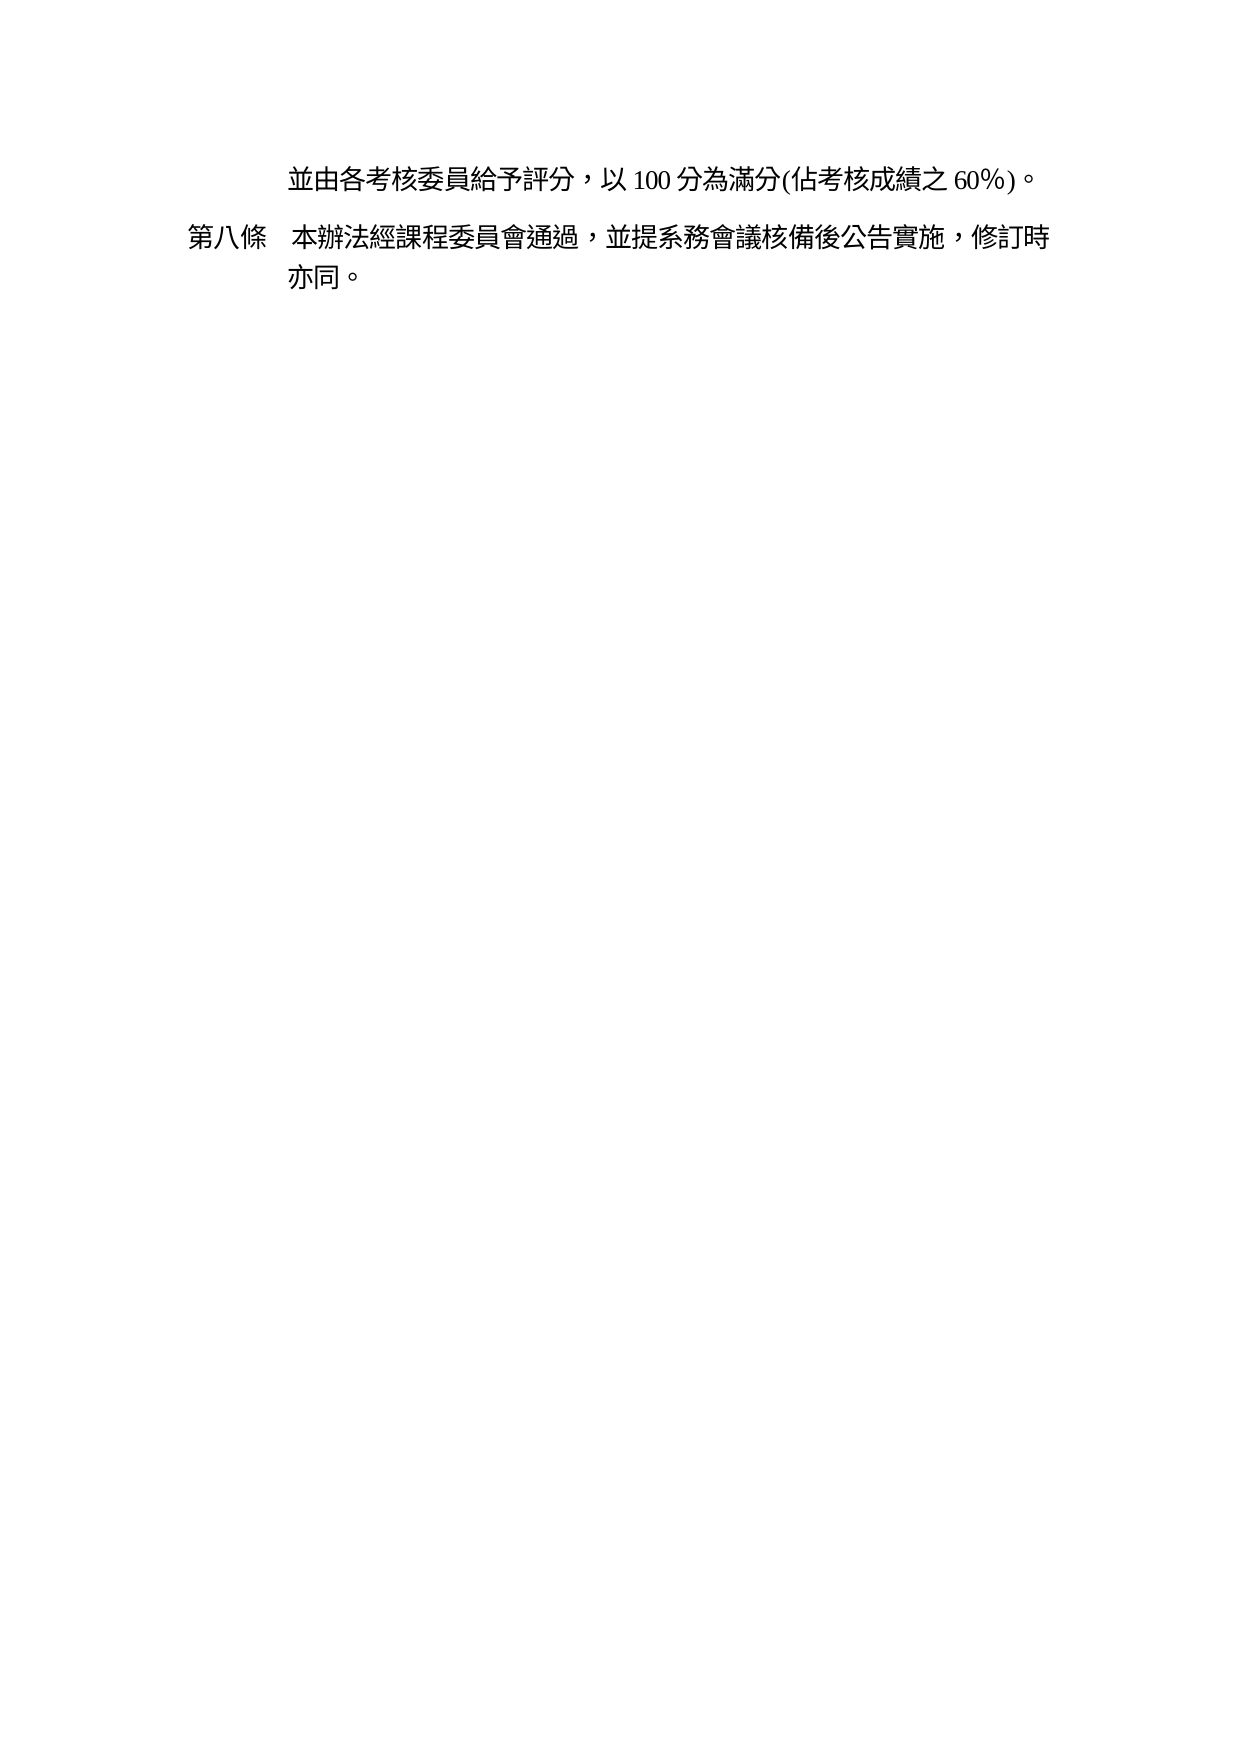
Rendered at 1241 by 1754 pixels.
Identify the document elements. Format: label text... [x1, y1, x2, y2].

text 第八條 本辦法經課程委員會通過，並提系務會議核備後公告實施，修訂時亦同。 [187, 216, 1053, 295]
text 並由各考核委員給予評分，以100分為滿分(佔考核成績之60％)。 [187, 158, 1053, 197]
